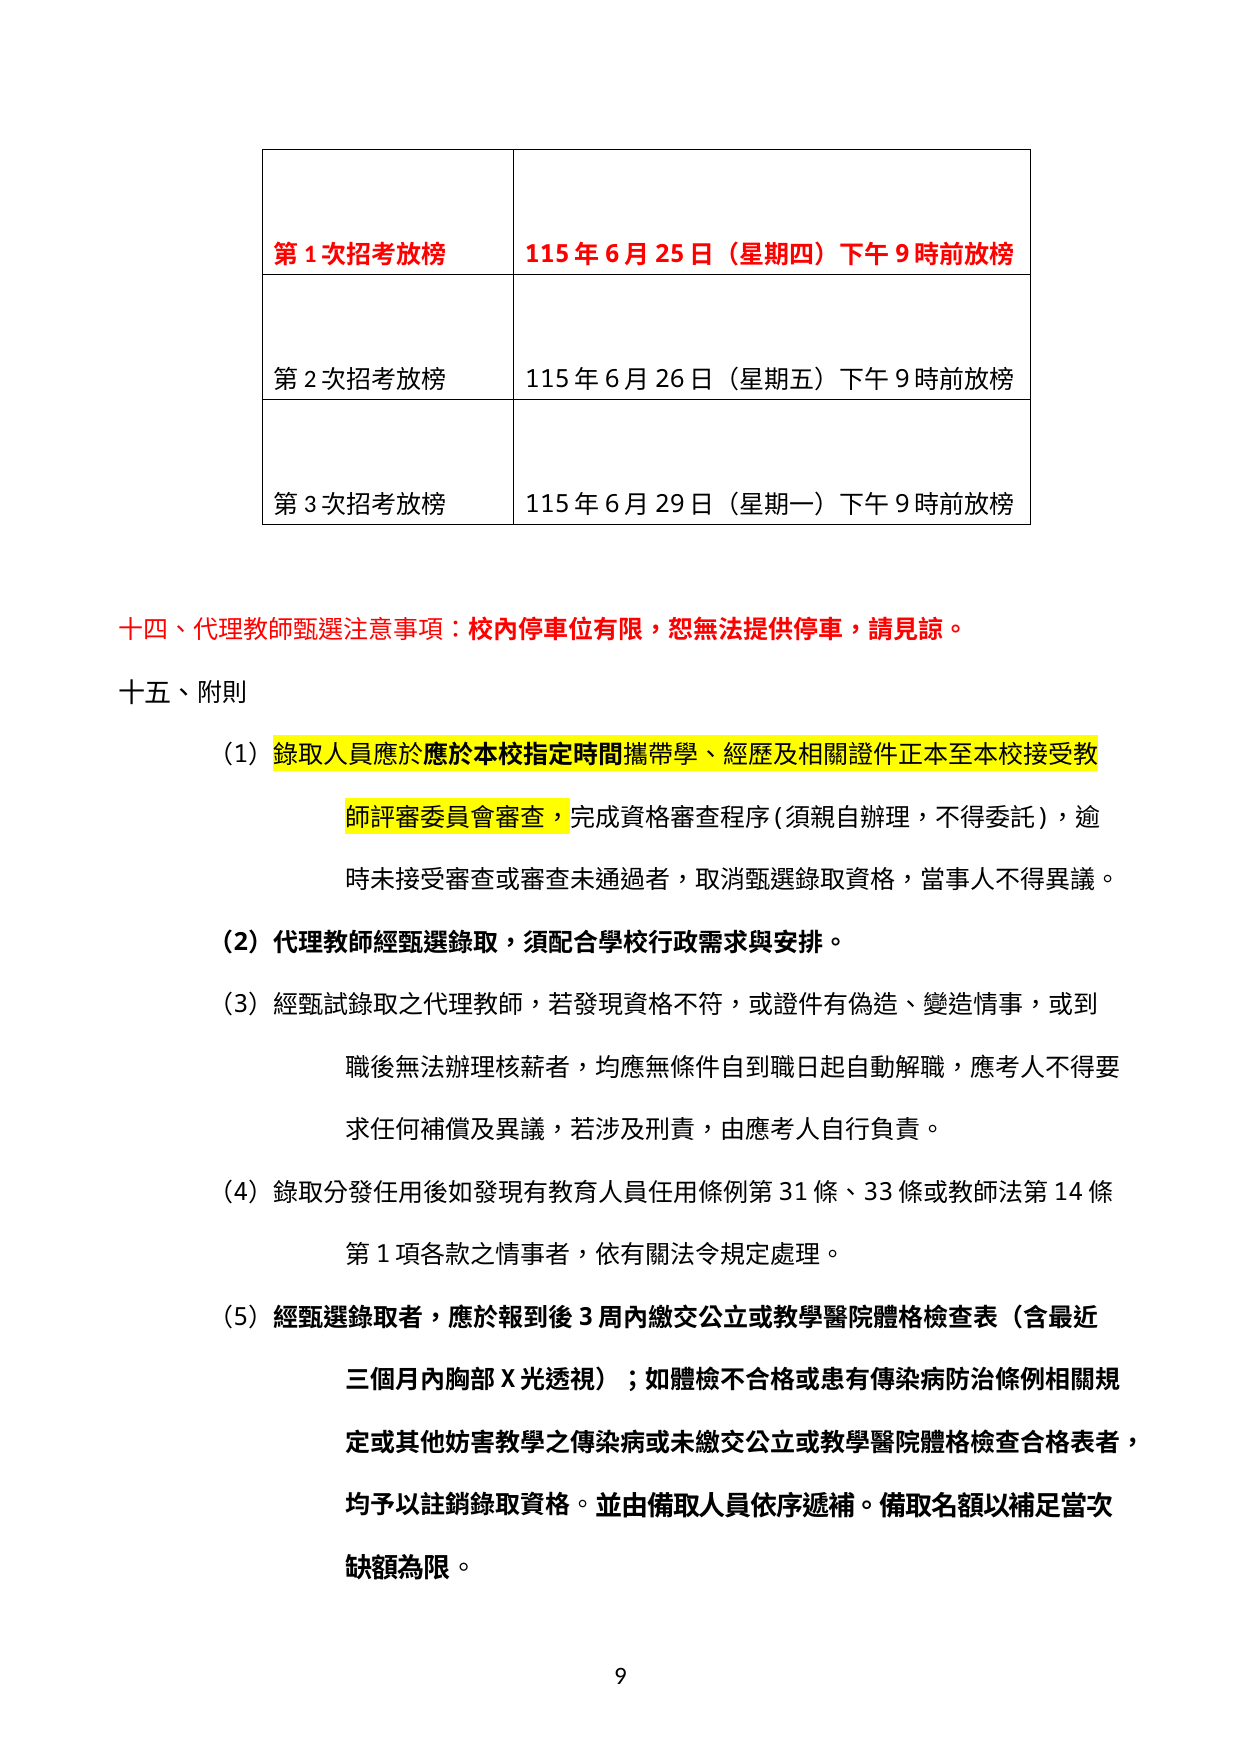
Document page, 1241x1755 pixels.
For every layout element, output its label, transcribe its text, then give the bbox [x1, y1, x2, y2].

table_cell 第3次招考放榜 [263, 400, 513, 524]
table_cell 第2次招考放榜 [263, 275, 513, 399]
list 錄取人員應於應於本校指定時間攜帶學、經歷及相關證件正本至本校接受教師評審委員會審查，完成資格審查程序(須親自辦理，不得委託)，逾時未接受審查或審查未通過者，取消甄選錄取資格，當事人不得異議。 [208, 711, 1122, 899]
table_cell 115年6月29日（星期一）下午9時前放榜 [514, 400, 1030, 524]
list 經甄選錄取者，應於報到後3周內繳交公立或教學醫院體格檢查表（含最近三個月內胸部X光透視）；如體檢不合格或患有傳染病防治條例相關規定或其他妨害教學之傳染病或未繳交公立或教學醫院體格檢查合格表者，均予以註銷錄取資格。並由備取人員依序遞補。備取名額以補足當次缺額為限。 [208, 1274, 1122, 1586]
table_cell 115年6月26日（星期五）下午9時前放榜 [514, 275, 1030, 399]
list 錄取分發任用後如發現有教育人員任用條例第31條、33條或教師法第14條第1項各款之情事者，依有關法令規定處理。 [208, 1149, 1122, 1274]
table_header 115年6月25日（星期四）下午9時前放榜 [514, 150, 1030, 274]
text 十五、附則 [118, 649, 1122, 711]
list 經甄試錄取之代理教師，若發現資格不符，或證件有偽造、變造情事，或到職後無法辦理核薪者，均應無條件自到職日起自動解職，應考人不得要求任何補償及異議，若涉及刑責，由應考人自行負責。 [208, 961, 1122, 1149]
list 代理教師經甄選錄取，須配合學校行政需求與安排。 [208, 899, 1122, 961]
text 十四、代理教師甄選注意事項：校內停車位有限，恕無法提供停車，請見諒。 [118, 586, 1122, 649]
table_header 第1次招考放榜 [263, 150, 513, 274]
